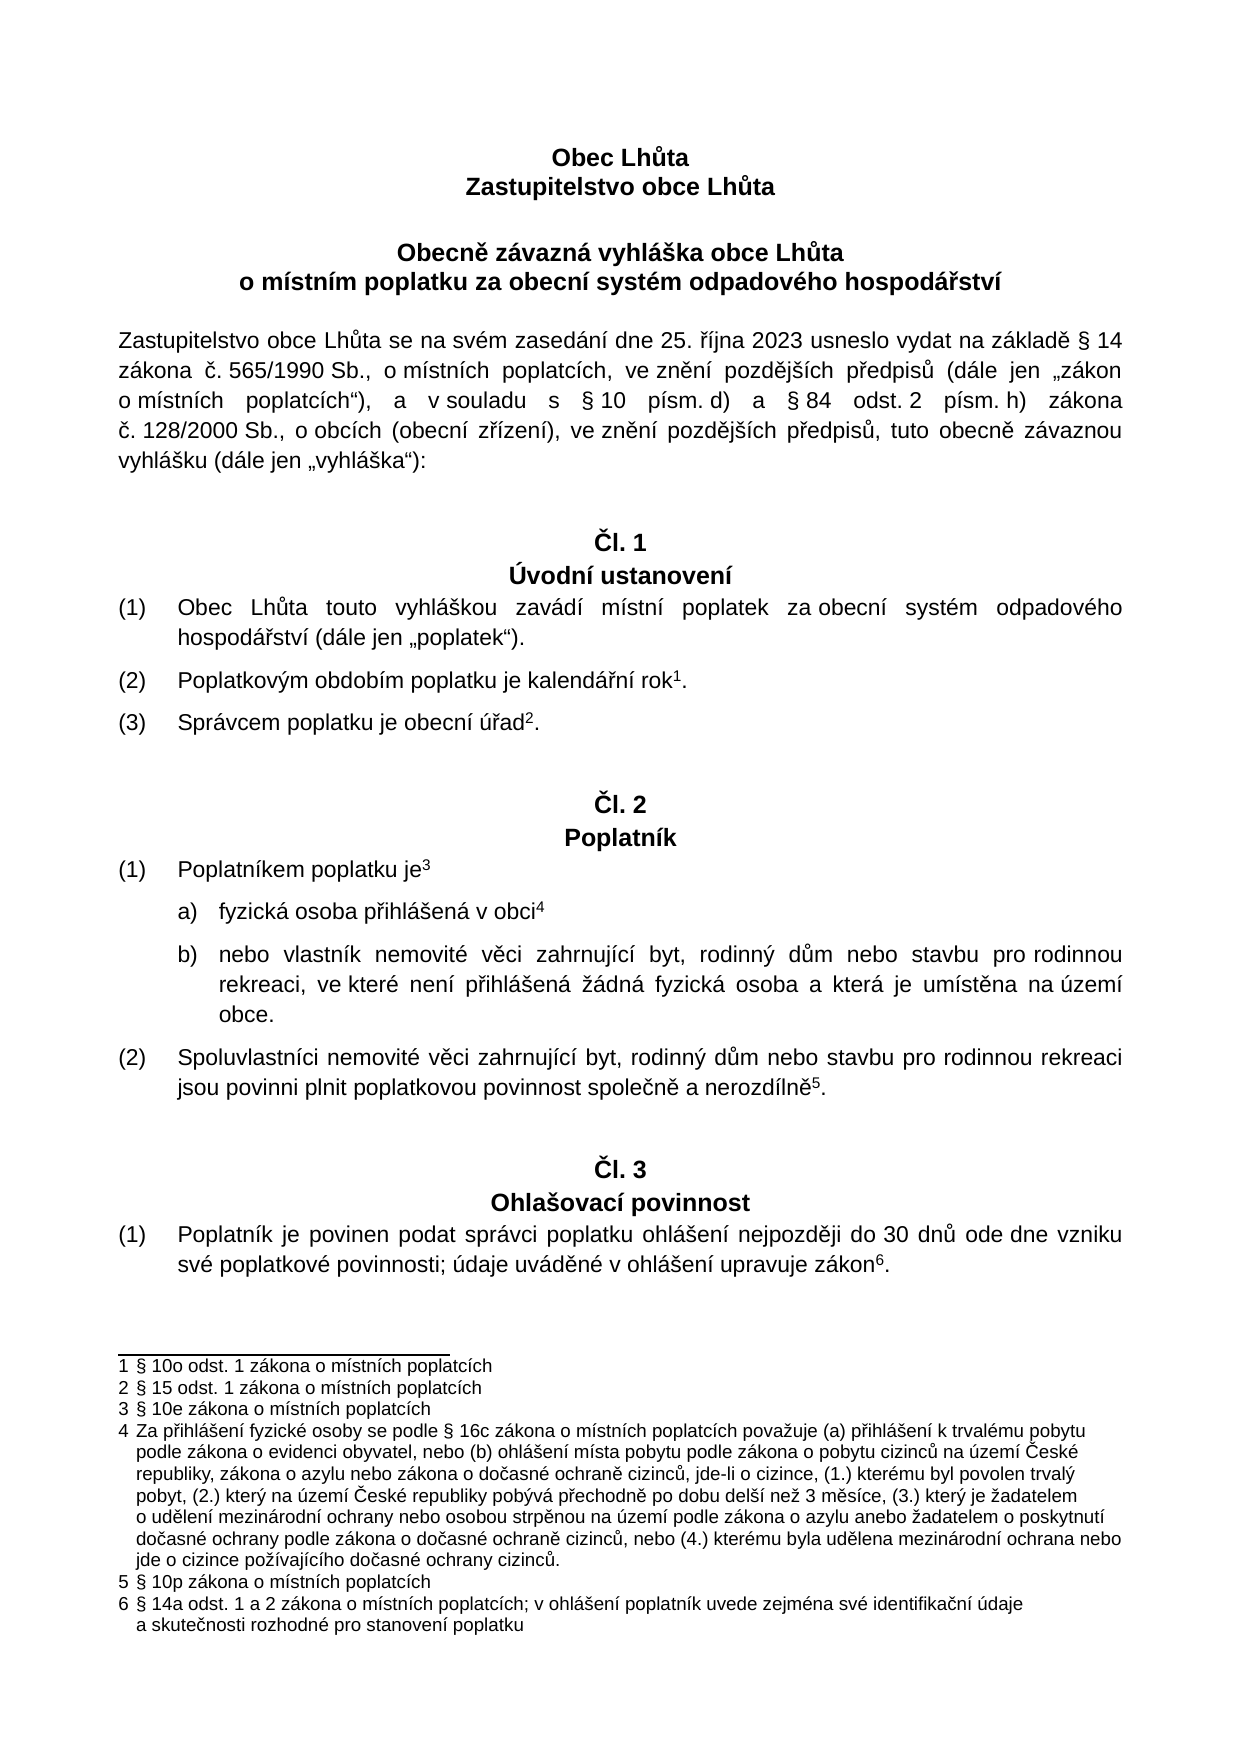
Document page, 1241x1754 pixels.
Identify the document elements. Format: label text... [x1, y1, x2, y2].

list Za přihlášení fyzické osoby se podle § 16c zákona o místních poplatcích považuje (a) přihlášení k trvalému pobytu podle zákona o evidenci obyvatel, nebo (b) ohlášení místa pobytu podle zákona o pobytu cizinců na území České republiky, zákona o azylu nebo zákona o dočasné ochraně cizinců, jde-li o cizince, (1.) kterému byl povolen trvalý pobyt, (2.) který na území České republiky pobývá přechodně po dobu delší než 3 měsíce, (3.) který je žadatelem o udělení mezinárodní ochrany nebo osobou strpěnou na území podle zákona o azylu anebo žadatelem o poskytnutí dočasné ochrany podle zákona o dočasné ochraně cizinců, nebo (4.) kterému byla udělena mezinárodní ochrana nebo jde o cizince požívajícího dočasné ochrany cizinců. [118, 1420, 1122, 1571]
list § 14a odst. 1 a 2 zákona o místních poplatcích; v ohlášení poplatník uvede zejména své identifikační údaje a skutečnosti rozhodné pro stanovení poplatku [118, 1592, 1122, 1635]
subtitle Čl. 3 Ohlašovací povinnost [118, 1154, 1122, 1216]
list nebo vlastník nemovité věci zahrnující byt, rodinný dům nebo stavbu pro rodinnou rekreaci, ve které není přihlášená žádná fyzická osoba a která je umístěna na území obce. [177, 941, 1122, 1028]
list Poplatník je povinen podat správci poplatku ohlášení nejpozději do 30 dnů ode dne vzniku své poplatkové povinnosti; údaje uváděné v ohlášení upravuje zákon. [118, 1221, 1122, 1277]
list § 10p zákona o místních poplatcích [118, 1571, 1122, 1592]
text Obec Lhůta Zastupitelstvo obce Lhůta [118, 143, 1122, 201]
text Zastupitelstvo obce Lhůta se na svém zasedání dne 25. října 2023 usneslo vydat na základě § 14 zákona č. 565/1990 Sb., o místních poplatcích, ve znění pozdějších předpisů (dále jen „zákon o místních poplatcích“), a v souladu s § 10 písm. d) a § 84 odst. 2 písm. h) zákona č. 128/2000 Sb., o obcích (obecní zřízení), ve znění pozdějších předpisů, tuto obecně závaznou vyhlášku (dále jen „vyhláška“): [118, 327, 1122, 474]
subtitle Obecně závazná vyhláška obce Lhůta o místním poplatku za obecní systém odpadového hospodářství [118, 238, 1122, 295]
list Spoluvlastníci nemovité věci zahrnující byt, rodinný dům nebo stavbu pro rodinnou rekreaci jsou povinni plnit poplatkovou povinnost společně a nerozdílně. [118, 1044, 1122, 1101]
subtitle Čl. 1 Úvodní ustanovení [118, 528, 1122, 589]
list § 10o odst. 1 zákona o místních poplatcích [118, 1355, 1122, 1377]
list § 15 odst. 1 zákona o místních poplatcích [118, 1377, 1122, 1398]
subtitle Čl. 2 Poplatník [118, 789, 1122, 851]
list § 10e zákona o místních poplatcích [118, 1398, 1122, 1420]
list Poplatkovým obdobím poplatku je kalendářní rok. [118, 667, 1122, 693]
list Správcem poplatku je obecní úřad. [118, 709, 1122, 736]
list Poplatníkem poplatku je [118, 856, 1122, 882]
list fyzická osoba přihlášená v obci [177, 898, 1122, 925]
list Obec Lhůta touto vyhláškou zavádí místní poplatek za obecní systém odpadového hospodářství (dále jen „poplatek“). [118, 594, 1122, 650]
